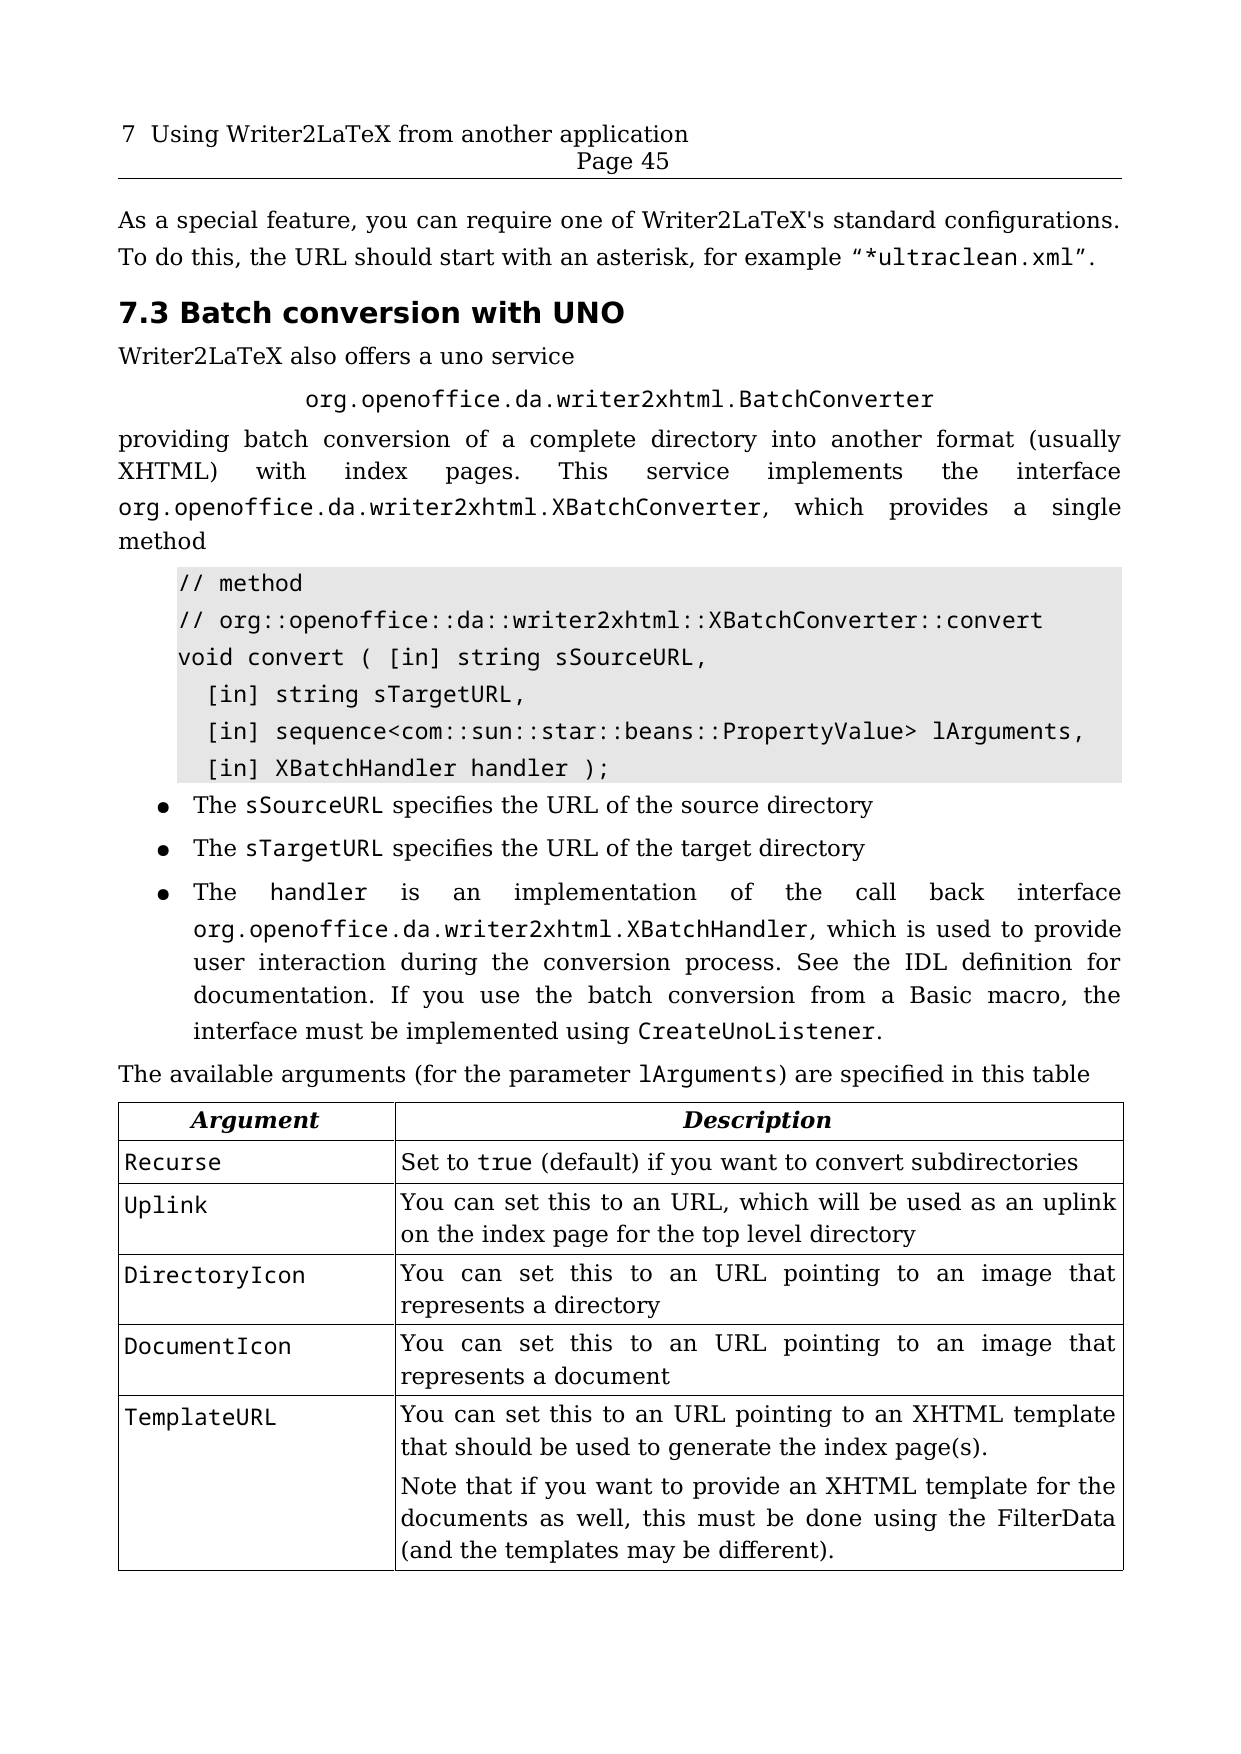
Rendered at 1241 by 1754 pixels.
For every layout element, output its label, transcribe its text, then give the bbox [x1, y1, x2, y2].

table_cell TemplateURL [119, 1396, 394, 1570]
table_header Argument [119, 1103, 394, 1140]
text [in] string sTargetURL, [177, 678, 1122, 709]
table_cell You can set this to an URL pointing to an image that represents a document [396, 1325, 1123, 1395]
table_cell You can set this to an URL, which will be used as an uplink on the index page for the top level directory [396, 1184, 1123, 1254]
table_cell Uplink [119, 1184, 394, 1254]
table_header Description [396, 1103, 1123, 1140]
text // method [177, 567, 1122, 598]
subtitle Batch conversion with UNO [118, 297, 1122, 331]
list The handler is an implementation of the call back interface org.openoffice.da.writer2xhtml.XBatchHandler, which is used to provide user interaction during the conversion process. See the IDL definition for documentation. If you use the batch conversion from a Basic macro, the interface must be implemented using CreateUnoListener. [156, 876, 1122, 1046]
table_cell Set to true (default) if you want to convert subdirectories [396, 1141, 1123, 1183]
table_cell DocumentIcon [119, 1325, 394, 1395]
text The available arguments (for the parameter lArguments) are specified in this table [118, 1058, 1122, 1089]
text Writer2LaTeX also offers a uno service [118, 343, 1122, 370]
text [in] XBatchHandler handler ); [177, 752, 1122, 783]
table_cell Recurse [119, 1141, 394, 1183]
table_cell You can set this to an URL pointing to an XHTML template that should be used to generate the index page(s). Note that if you want to provide an XHTML template for the documents as well, this must be done using the FilterData (and the templates may be different). [396, 1396, 1123, 1570]
table_cell You can set this to an URL pointing to an image that represents a directory [396, 1255, 1123, 1324]
text providing batch conversion of a complete directory into another format (usually XHTML) with index pages. This service implements the interface org.openoffice.da.writer2xhtml.XBatchConverter, which provides a single method [118, 426, 1122, 555]
text As a special feature, you can require one of Writer2LaTeX's standard configurations. To do this, the URL should start with an asterisk, for example “*ultraclean.xml”. [118, 207, 1122, 272]
text // org::openoffice::da::writer2xhtml::XBatchConverter::convert [177, 604, 1122, 635]
text [in] sequence<com::sun::star::beans::PropertyValue> lArguments, [177, 715, 1122, 746]
list The sSourceURL specifies the URL of the source directory [156, 789, 1122, 820]
table_cell DirectoryIcon [119, 1255, 394, 1324]
list The sTargetURL specifies the URL of the target directory [156, 832, 1122, 863]
text org.openoffice.da.writer2xhtml.BatchConverter [118, 382, 1122, 413]
text void convert ( [in] string sSourceURL, [177, 641, 1122, 672]
